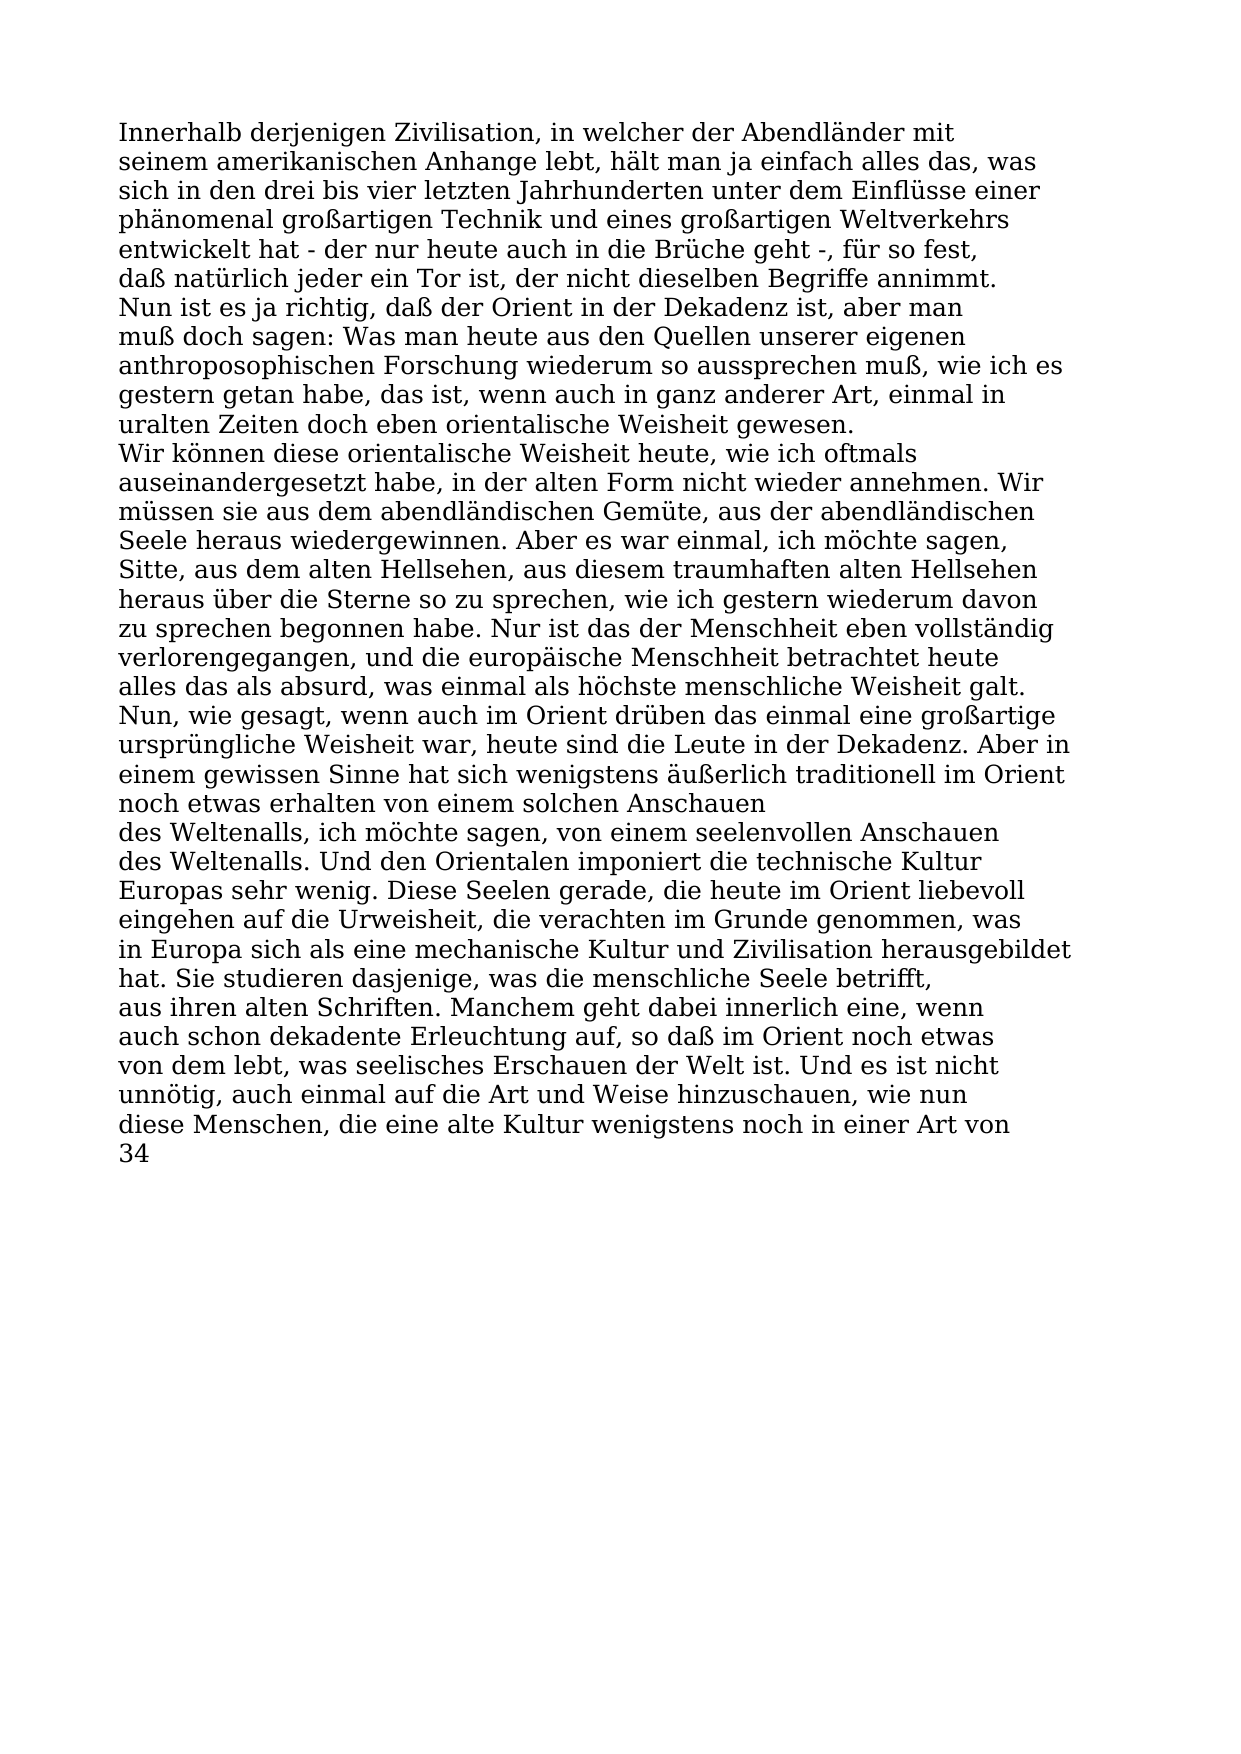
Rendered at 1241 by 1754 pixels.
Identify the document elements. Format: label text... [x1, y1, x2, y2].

text entwickelt hat - der nur heute auch in die Brüche geht -, für so fest, [118, 235, 1122, 264]
text Innerhalb derjenigen Zivilisation, in welcher der Abendländer mit [118, 118, 1122, 147]
text gestern getan habe, das ist, wenn auch in ganz anderer Art, einmal in [118, 381, 1122, 410]
text zu sprechen begonnen habe. Nur ist das der Menschheit eben vollständig verlorengegangen, und die europäische Menschheit betrachtet heute [118, 614, 1122, 672]
text von dem lebt, was seelisches Erschauen der Welt ist. Und es ist nicht [118, 1051, 1122, 1081]
text Seele heraus wiedergewinnen. Aber es war einmal, ich möchte sagen, [118, 526, 1122, 556]
text müssen sie aus dem abendländischen Gemüte, aus der abendländischen [118, 497, 1122, 526]
text Europas sehr wenig. Diese Seelen gerade, die heute im Orient liebevoll [118, 876, 1122, 906]
text seinem amerikanischen Anhange lebt, hält man ja einfach alles das, was [118, 147, 1122, 176]
text Wir können diese orientalische Weisheit heute, wie ich oftmals auseinandergesetzt habe, in der alten Form nicht wieder annehmen. Wir [118, 439, 1122, 497]
text Sitte, aus dem alten Hellsehen, aus diesem traumhaften alten Hellsehen [118, 556, 1122, 585]
text aus ihren alten Schriften. Manchem geht dabei innerlich eine, wenn [118, 993, 1122, 1022]
text sich in den drei bis vier letzten Jahrhunderten unter dem Einflüsse einer [118, 176, 1122, 206]
text uralten Zeiten doch eben orientalische Weisheit gewesen. [118, 410, 1122, 439]
text daß natürlich jeder ein Tor ist, der nicht dieselben Begriffe annimmt. [118, 264, 1122, 293]
text Nun, wie gesagt, wenn auch im Orient drüben das einmal eine großartige ursprüngliche Weisheit war, heute sind die Leute in der Dekadenz. Aber in einem gewissen Sinne hat sich wenigstens äußerlich traditionell im Orient noch etwas erhalten von einem solchen Anschauen [118, 701, 1122, 818]
text heraus über die Sterne so zu sprechen, wie ich gestern wiederum davon [118, 585, 1122, 614]
text auch schon dekadente Erleuchtung auf, so daß im Orient noch etwas [118, 1022, 1122, 1051]
text des Weltenalls, ich möchte sagen, von einem seelenvollen Anschauen [118, 818, 1122, 847]
text in Europa sich als eine mechanische Kultur und Zivilisation herausgebildet hat. Sie studieren dasjenige, was die menschliche Seele betrifft, [118, 935, 1122, 993]
text diese Menschen, die eine alte Kultur wenigstens noch in einer Art von [118, 1110, 1122, 1139]
text unnötig, auch einmal auf die Art und Weise hinzuschauen, wie nun [118, 1081, 1122, 1110]
text Nun ist es ja richtig, daß der Orient in der Dekadenz ist, aber man [118, 293, 1122, 322]
text 34 [118, 1139, 1122, 1168]
text phänomenal großartigen Technik und eines großartigen Weltverkehrs [118, 206, 1122, 235]
text alles das als absurd, was einmal als höchste menschliche Weisheit galt. [118, 672, 1122, 701]
text eingehen auf die Urweisheit, die verachten im Grunde genommen, was [118, 906, 1122, 935]
text des Weltenalls. Und den Orientalen imponiert die technische Kultur [118, 847, 1122, 876]
text muß doch sagen: Was man heute aus den Quellen unserer eigenen anthroposophischen Forschung wiederum so aussprechen muß, wie ich es [118, 322, 1122, 381]
